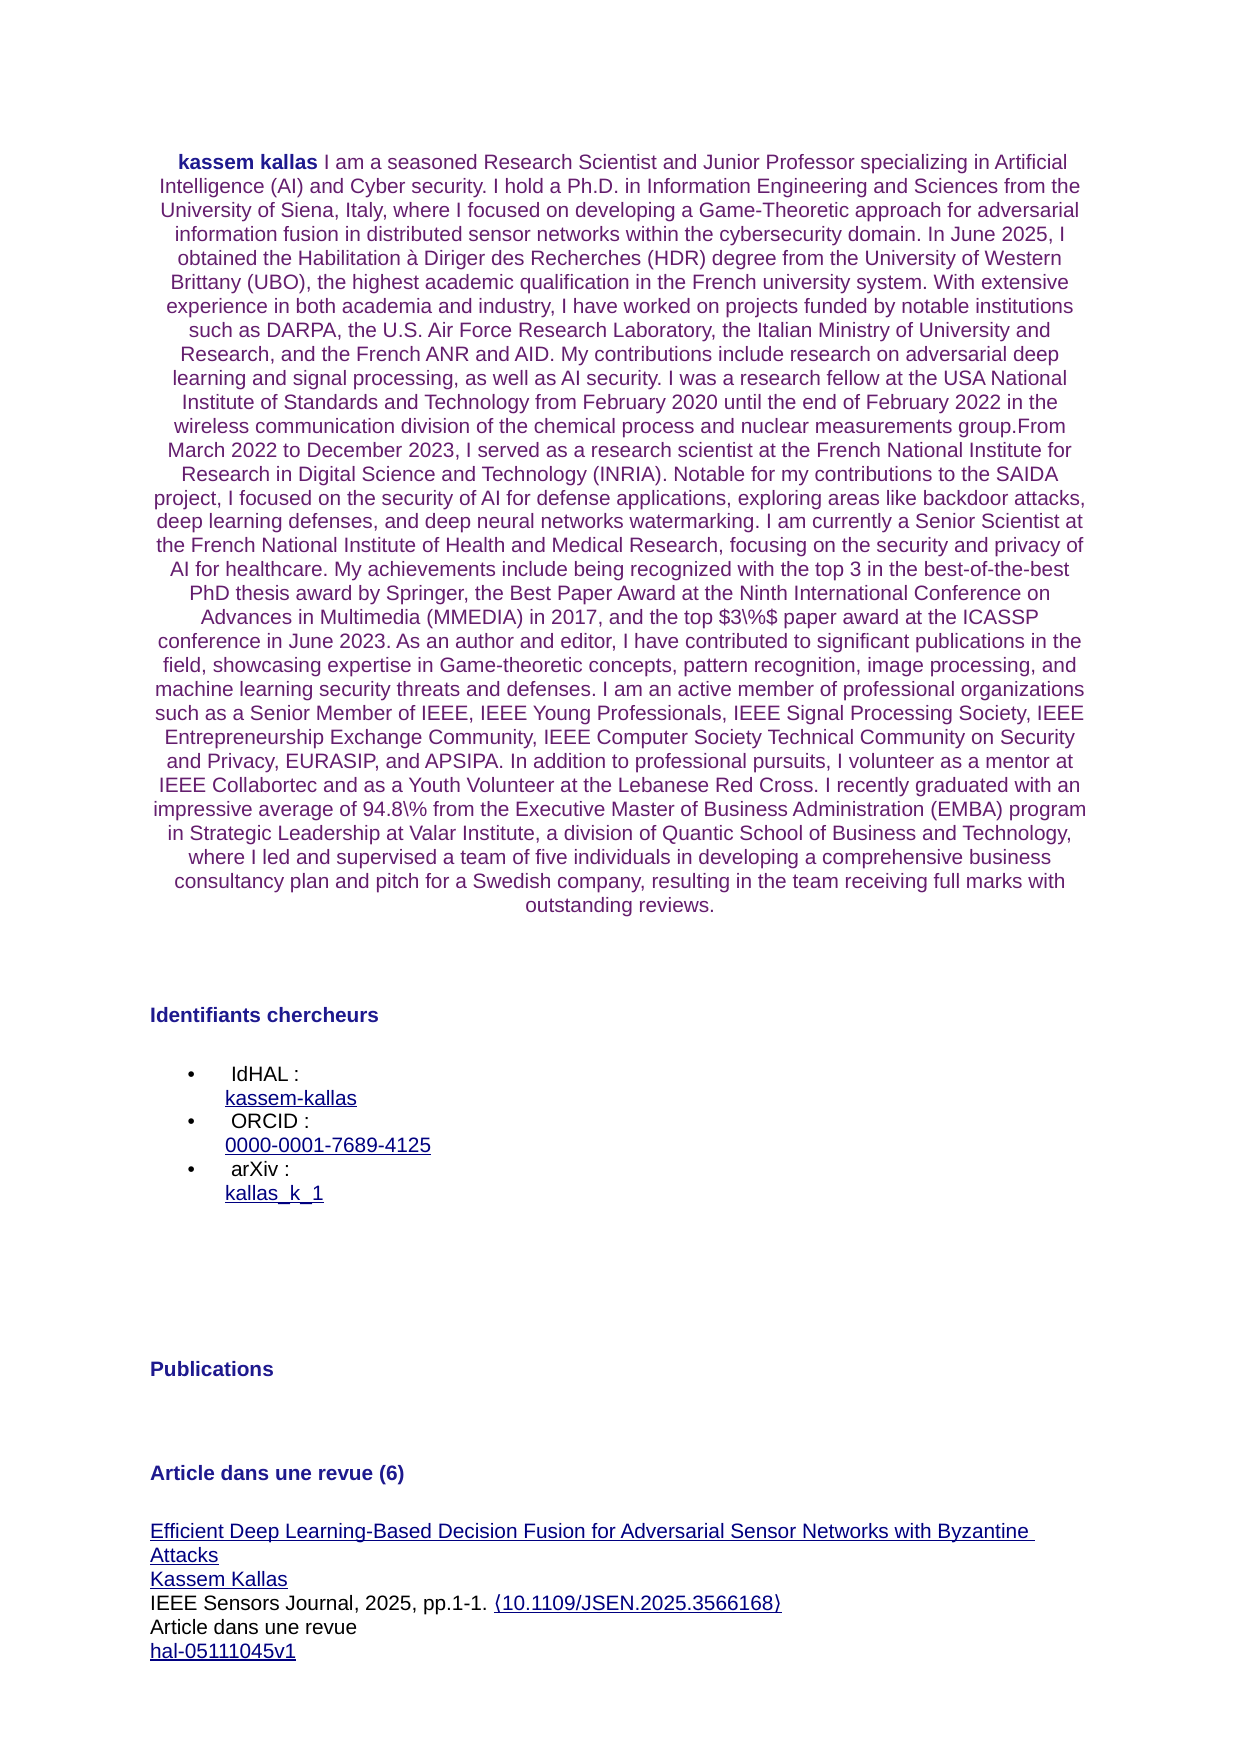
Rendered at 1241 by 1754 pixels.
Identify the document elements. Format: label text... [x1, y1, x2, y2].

list kallas_k_1 [187, 1181, 1090, 1205]
subtitle Publications [150, 1357, 1090, 1381]
list ORCID : [187, 1109, 1090, 1133]
subtitle Article dans une revue (6) [150, 1460, 1090, 1484]
list 0000-0001-7689-4125 [187, 1133, 1090, 1157]
list IdHAL : [187, 1061, 1090, 1085]
list kassem-kallas [187, 1085, 1090, 1109]
subtitle Identifiants chercheurs [150, 1003, 1090, 1027]
table_header Efficient Deep Learning-Based Decision Fusion for Adversarial Sensor Networks with Byzantine Attacks Kassem Kallas IEEE Sensors Journal, 2025, pp.1-1. ⟨10.1109/JSEN.2025.3566168⟩ Article dans une revue hal-05111045v1 [150, 1519, 1090, 1662]
list arXiv : [187, 1157, 1090, 1181]
subtitle kassem kallas I am a seasoned Research Scientist and Junior Professor specializing in Artificial Intelligence (AI) and Cyber security. I hold a Ph.D. in Information Engineering and Sciences from the University of Siena, Italy, where I focused on developing a Game-Theoretic approach for adversarial information fusion in distributed sensor networks within the cybersecurity domain. In June 2025, I obtained the Habilitation à Diriger des Recherches (HDR) degree from the University of Western Brittany (UBO), the highest academic qualification in the French university system. With extensive experience in both academia and industry, I have worked on projects funded by notable institutions such as DARPA, the U.S. Air Force Research Laboratory, the Italian Ministry of University and Research, and the French ANR and AID. My contributions include research on adversarial deep learning and signal processing, as well as AI security. I was a research fellow at the USA National Institute of Standards and Technology from February 2020 until the end of February 2022 in the wireless communication division of the chemical process and nuclear measurements group.From March 2022 to December 2023, I served as a research scientist at the French National Institute for Research in Digital Science and Technology (INRIA). Notable for my contributions to the SAIDA project, I focused on the security of AI for defense applications, exploring areas like backdoor attacks, deep learning defenses, and deep neural networks watermarking. I am currently a Senior Scientist at the French National Institute of Health and Medical Research, focusing on the security and privacy of AI for healthcare. My achievements include being recognized with the top 3 in the best-of-the-best PhD thesis award by Springer, the Best Paper Award at the Ninth International Conference on Advances in Multimedia (MMEDIA) in 2017, and the top $3\%$ paper award at the ICASSP conference in June 2023. As an author and editor, I have contributed to significant publications in the field, showcasing expertise in Game-theoretic concepts, pattern recognition, image processing, and machine learning security threats and defenses. I am an active member of professional organizations such as a Senior Member of IEEE, IEEE Young Professionals, IEEE Signal Processing Society, IEEE Entrepreneurship Exchange Community, IEEE Computer Society Technical Community on Security and Privacy, EURASIP, and APSIPA. In addition to professional pursuits, I volunteer as a mentor at IEEE Collabortec and as a Youth Volunteer at the Lebanese Red Cross. I recently graduated with an impressive average of 94.8\% from the Executive Master of Business Administration (EMBA) program in Strategic Leadership at Valar Institute, a division of Quantic School of Business and Technology, where I led and supervised a team of five individuals in developing a comprehensive business consultancy plan and pitch for a Swedish company, resulting in the team receiving full marks with outstanding reviews. [150, 150, 1090, 917]
